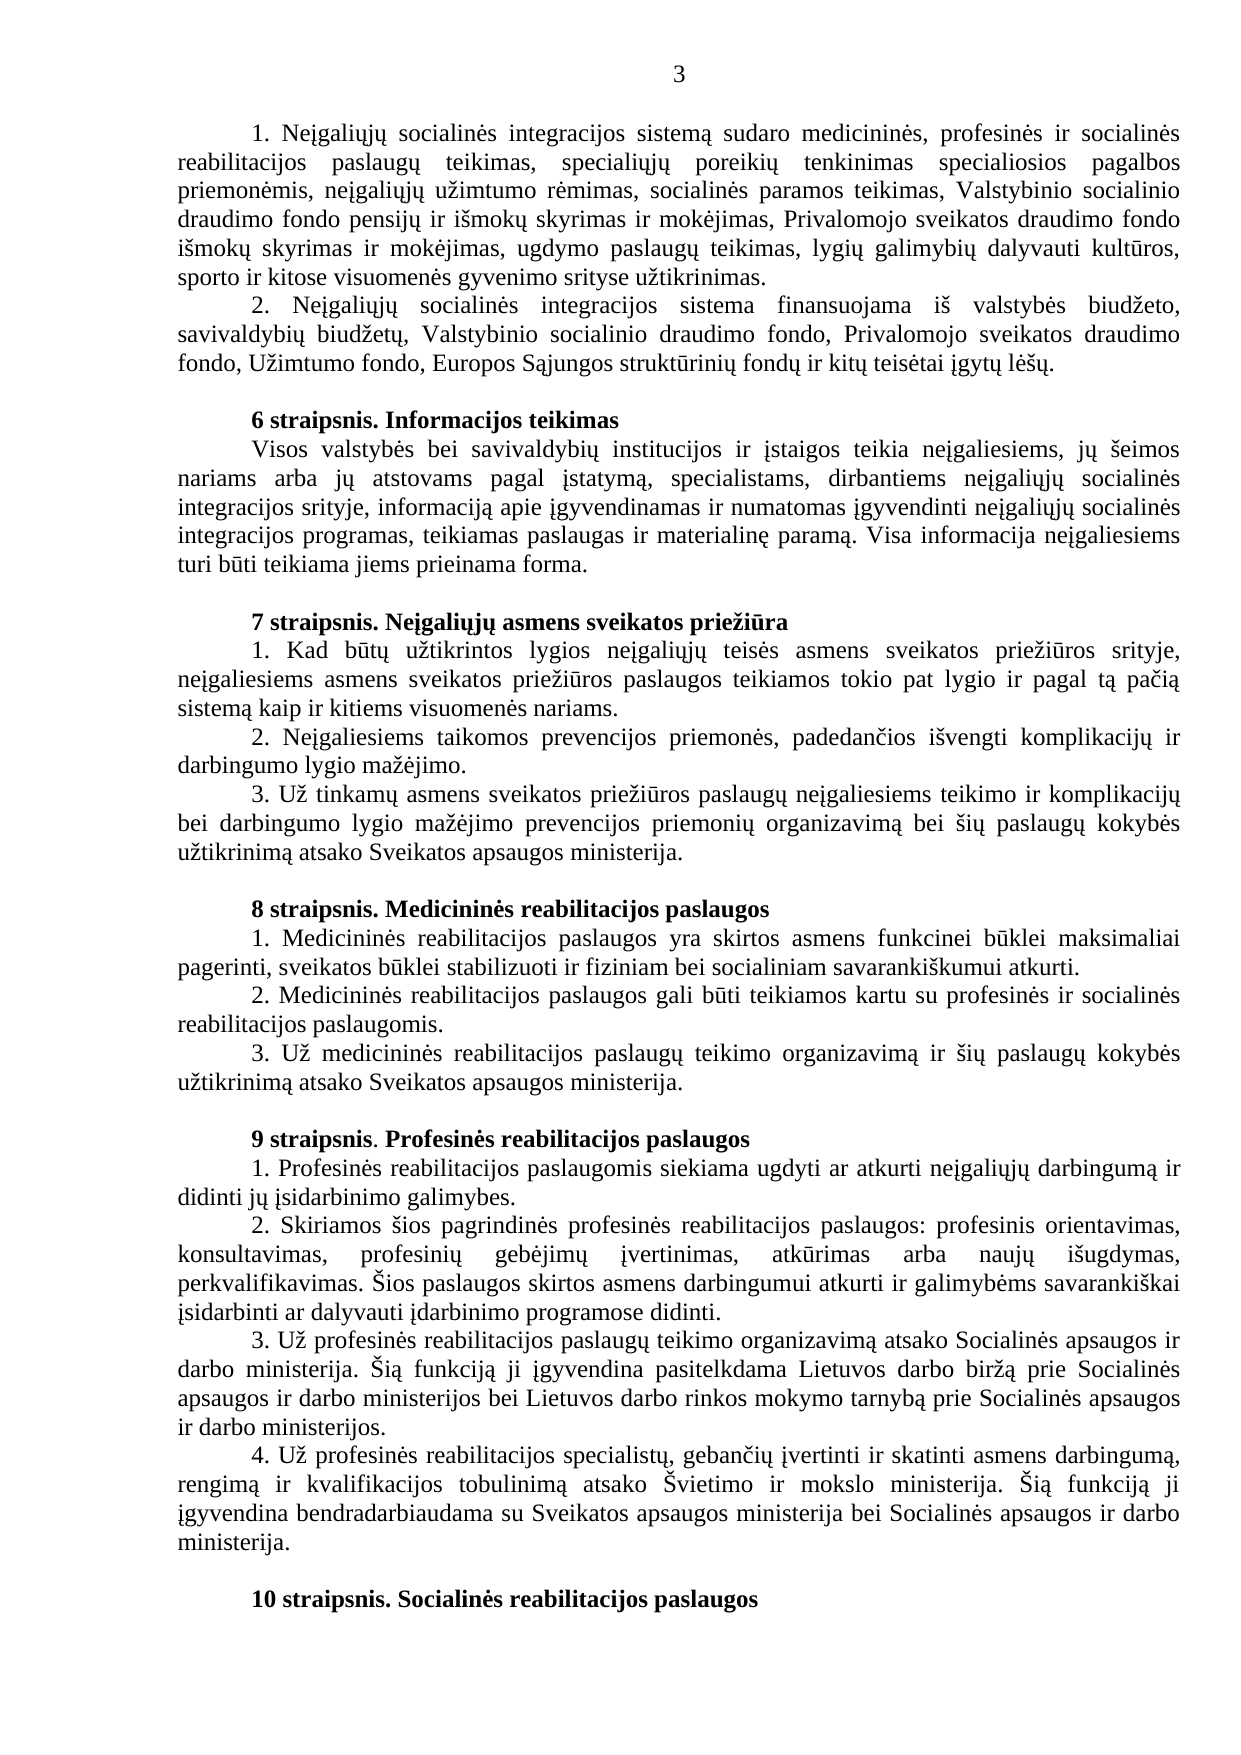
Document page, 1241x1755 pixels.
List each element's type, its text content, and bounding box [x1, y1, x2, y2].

text 3. Už profesinės reabilitacijos paslaugų teikimo organizavimą atsako Socialinės apsaugos ir darbo ministerija. Šią funkciją ji įgyvendina pasitelkdama Lietuvos darbo biržą prie Socialinės apsaugos ir darbo ministerijos bei Lietuvos darbo rinkos mokymo tarnybą prie Socialinės apsaugos ir darbo ministerijos. [177, 1326, 1181, 1441]
text 3. Už tinkamų asmens sveikatos priežiūros paslaugų neįgaliesiems teikimo ir komplikacijų bei darbingumo lygio mažėjimo prevencijos priemonių organizavimą bei šių paslaugų kokybės užtikrinimą atsako Sveikatos apsaugos ministerija. [177, 779, 1181, 866]
text Visos valstybės bei savivaldybių institucijos ir įstaigos teikia neįgaliesiems, jų šeimos nariams arba jų atstovams pagal įstatymą, specialistams, dirbantiems neįgaliųjų socialinės integracijos srityje, informaciją apie įgyvendinamas ir numatomas įgyvendinti neįgaliųjų socialinės integracijos programas, teikiamas paslaugas ir materialinę paramą. Visa informacija neįgaliesiems turi būti teikiama jiems prieinama forma. [177, 434, 1181, 578]
text 4. Už profesinės reabilitacijos specialistų, gebančių įvertinti ir skatinti asmens darbingumą, rengimą ir kvalifikacijos tobulinimą atsako Švietimo ir mokslo ministerija. Šią funkciją ji įgyvendina bendradarbiaudama su Sveikatos apsaugos ministerija bei Socialinės apsaugos ir darbo ministerija. [177, 1441, 1181, 1556]
text 6 straipsnis. Informacijos teikimas [177, 406, 1181, 434]
text 2. Medicininės reabilitacijos paslaugos gali būti teikiamos kartu su profesinės ir socialinės reabilitacijos paslaugomis. [177, 981, 1181, 1038]
text 2. Neįgaliųjų socialinės integracijos sistema finansuojama iš valstybės biudžeto, savivaldybių biudžetų, Valstybinio socialinio draudimo fondo, Privalomojo sveikatos draudimo fondo, Užimtumo fondo, Europos Sąjungos struktūrinių fondų ir kitų teisėtai įgytų lėšų. [177, 291, 1181, 377]
text 7 straipsnis. Neįgaliųjų asmens sveikatos priežiūra [177, 607, 1181, 636]
text 10 straipsnis. Socialinės reabilitacijos paslaugos [177, 1584, 1181, 1613]
text 3. Už medicininės reabilitacijos paslaugų teikimo organizavimą ir šių paslaugų kokybės užtikrinimą atsako Sveikatos apsaugos ministerija. [177, 1038, 1181, 1096]
text 2. Neįgaliesiems taikomos prevencijos priemonės, padedančios išvengti komplikacijų ir darbingumo lygio mažėjimo. [177, 722, 1181, 779]
text 1. Neįgaliųjų socialinės integracijos sistemą sudaro medicininės, profesinės ir socialinės reabilitacijos paslaugų teikimas, specialiųjų poreikių tenkinimas specialiosios pagalbos priemonėmis, neįgaliųjų užimtumo rėmimas, socialinės paramos teikimas, Valstybinio socialinio draudimo fondo pensijų ir išmokų skyrimas ir mokėjimas, Privalomojo sveikatos draudimo fondo išmokų skyrimas ir mokėjimas, ugdymo paslaugų teikimas, lygių galimybių dalyvauti kultūros, sporto ir kitose visuomenės gyvenimo srityse užtikrinimas. [177, 118, 1181, 291]
text 1. Medicininės reabilitacijos paslaugos yra skirtos asmens funkcinei būklei maksimaliai pagerinti, sveikatos būklei stabilizuoti ir fiziniam bei socialiniam savarankiškumui atkurti. [177, 923, 1181, 981]
text 8 straipsnis. Medicininės reabilitacijos paslaugos [177, 894, 1181, 923]
text 9 straipsnis. Profesinės reabilitacijos paslaugos [177, 1124, 1181, 1153]
text 2. Skiriamos šios pagrindinės profesinės reabilitacijos paslaugos: profesinis orientavimas, konsultavimas, profesinių gebėjimų įvertinimas, atkūrimas arba naujų išugdymas, perkvalifikavimas. Šios paslaugos skirtos asmens darbingumui atkurti ir galimybėms savarankiškai įsidarbinti ar dalyvauti įdarbinimo programose didinti. [177, 1211, 1181, 1326]
text 1. Kad būtų užtikrintos lygios neįgaliųjų teisės asmens sveikatos priežiūros srityje, neįgaliesiems asmens sveikatos priežiūros paslaugos teikiamos tokio pat lygio ir pagal tą pačią sistemą kaip ir kitiems visuomenės nariams. [177, 636, 1181, 722]
text 1. Profesinės reabilitacijos paslaugomis siekiama ugdyti ar atkurti neįgaliųjų darbingumą ir didinti jų įsidarbinimo galimybes. [177, 1153, 1181, 1211]
